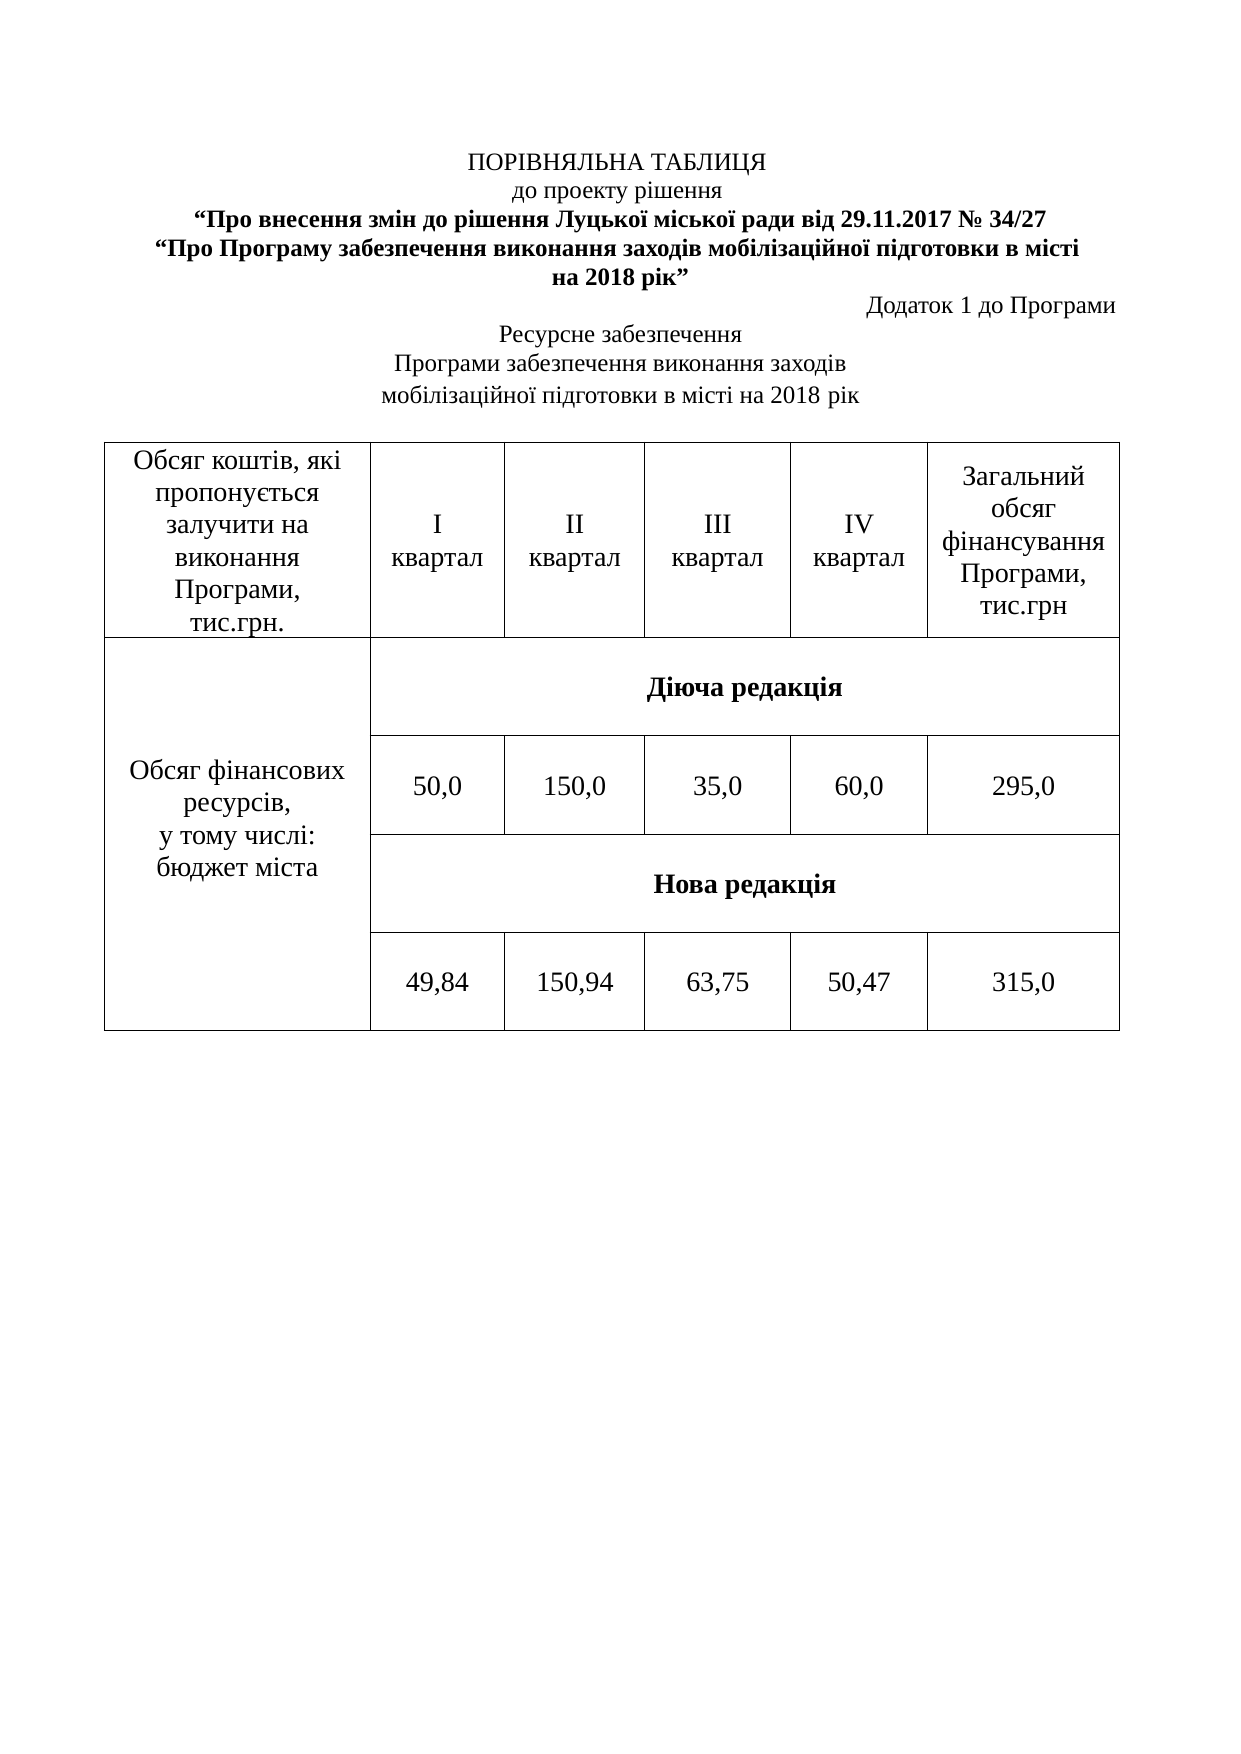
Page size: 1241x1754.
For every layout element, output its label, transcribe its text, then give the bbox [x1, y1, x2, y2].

text Програми забезпечення виконання заходів [81, 348, 1122, 377]
table_header ІІІ квартал [645, 443, 790, 637]
table_cell 60,0 [791, 736, 927, 833]
text ПОРІВНЯЛЬНА ТАБЛИЦЯ [81, 147, 1122, 176]
table_cell Діюча редакція [371, 638, 1119, 735]
table_cell 50,0 [371, 736, 504, 833]
table_cell Обсяг фінансових ресурсів, у тому числі: бюджет міста [105, 638, 370, 1030]
text на 2018 рік” [81, 262, 1122, 291]
table_cell 150,94 [505, 933, 644, 1030]
table_cell 50,47 [791, 933, 927, 1030]
table_header ІІ квартал [505, 443, 644, 637]
table_header Обсяг коштів, які пропонується залучити на виконання Програми, тис.грн. [105, 443, 370, 637]
table_cell 295,0 [928, 736, 1119, 833]
table_cell 150,0 [505, 736, 644, 833]
table_header ІV квартал [791, 443, 927, 637]
table_header І квартал [371, 443, 504, 637]
text “Про внесення змін до рішення Луцької міської ради від 29.11.2017 № 34/27 [81, 204, 1122, 233]
text до проекту рішення [81, 176, 1122, 204]
table_cell Нова редакція [371, 835, 1119, 932]
table_cell 35,0 [645, 736, 790, 833]
table_header Загальний обсяг фінансування Програми, тис.грн [928, 443, 1119, 637]
table_cell 315,0 [928, 933, 1119, 1030]
text Додаток 1 до Програми [624, 291, 1122, 319]
text “Про Програму забезпечення виконання заходів мобілізаційної підготовки в місті [81, 233, 1122, 262]
table_cell 63,75 [645, 933, 790, 1030]
table_cell 49,84 [371, 933, 504, 1030]
text мобілізаційної підготовки в місті на 2018 рік [81, 377, 1122, 409]
text Ресурсне забезпечення [81, 319, 1122, 348]
